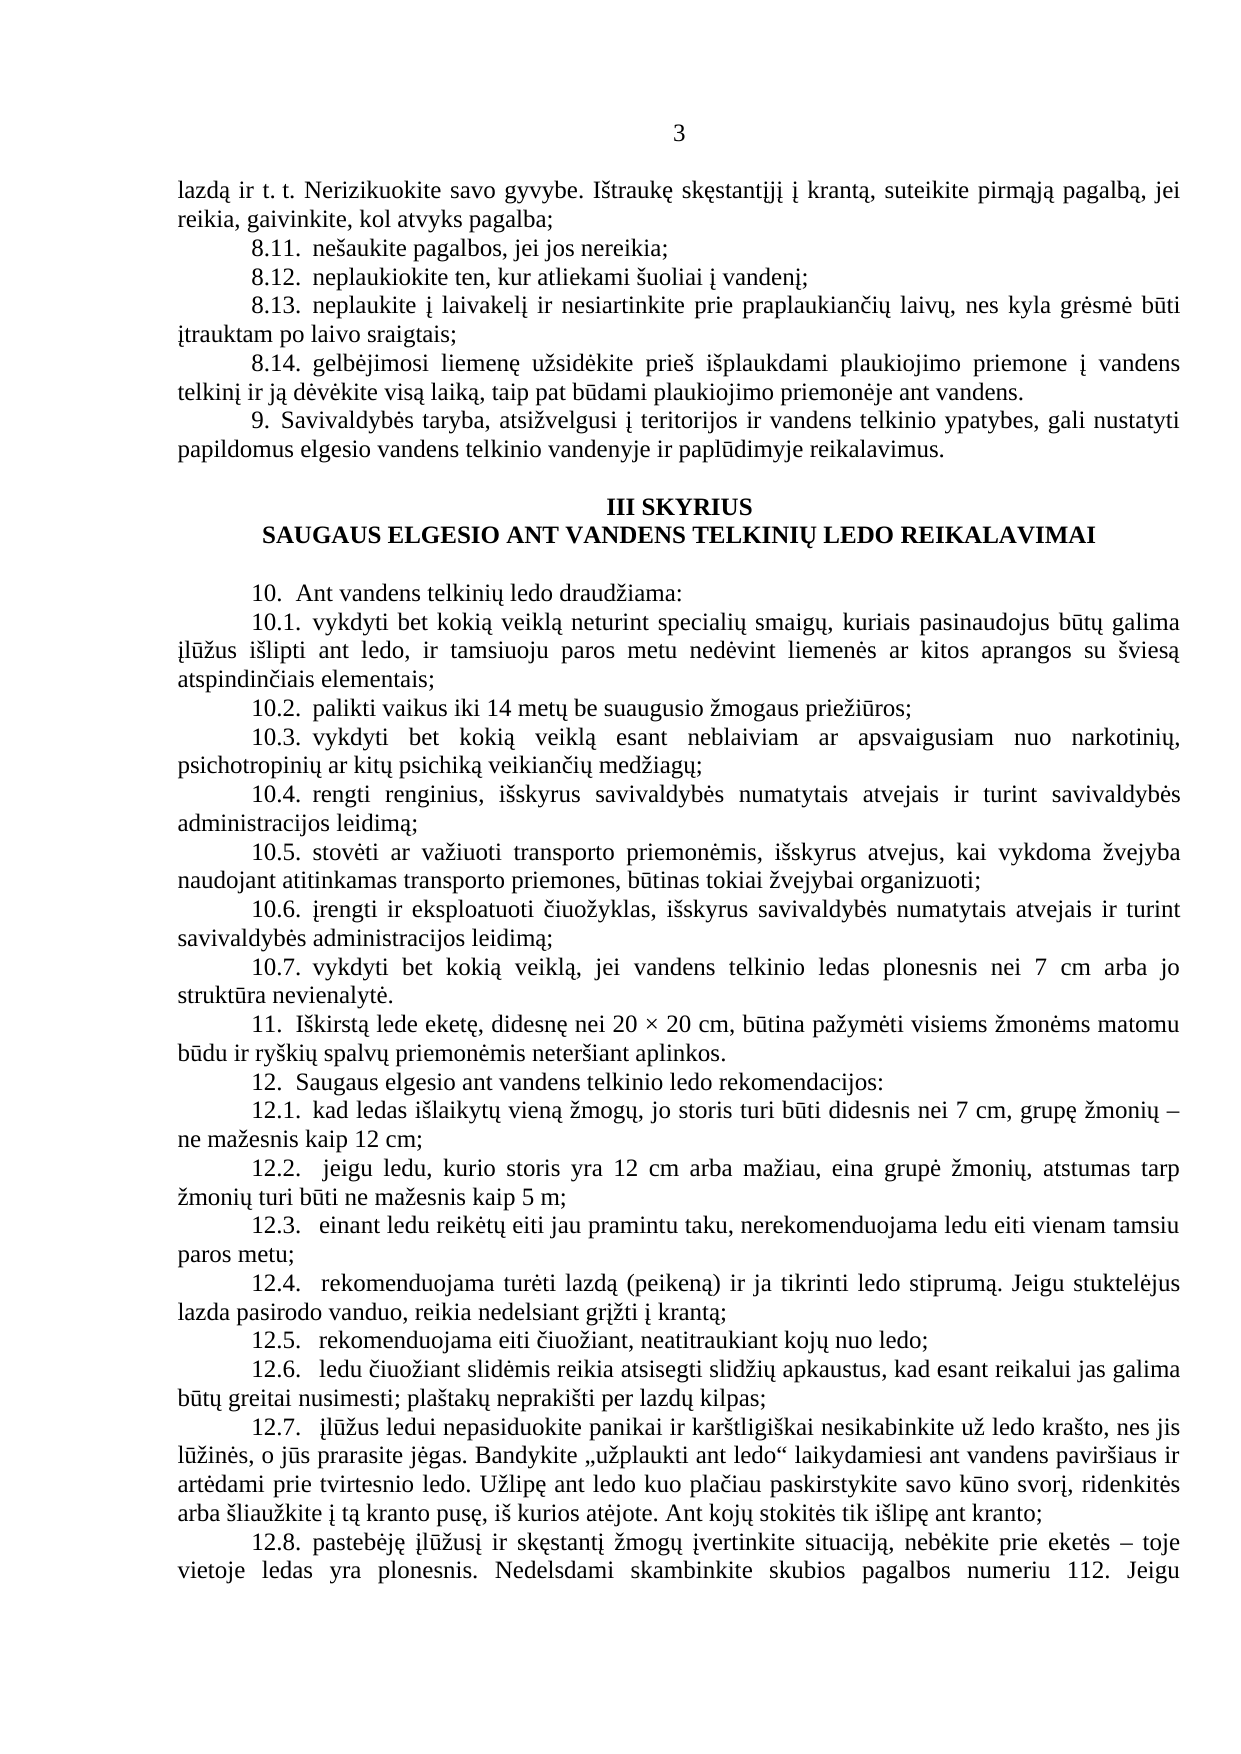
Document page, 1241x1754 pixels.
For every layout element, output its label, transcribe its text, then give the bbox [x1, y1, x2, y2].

text 8.13. neplaukite į laivakelį ir nesiartinkite prie praplaukiančių laivų, nes kyla grėsmė būti įtrauktam po laivo sraigtais; [177, 291, 1181, 348]
text lazdą ir t. t. Nerizikuokite savo gyvybe. Ištraukę skęstantįjį į krantą, suteikite pirmąją pagalbą, jei reikia, gaivinkite, kol atvyks pagalba; [177, 176, 1181, 233]
text 12.6. ledu čiuožiant slidėmis reikia atsisegti slidžių apkaustus, kad esant reikalui jas galima būtų greitai nusimesti; plaštakų neprakišti per lazdų kilpas; [177, 1354, 1181, 1412]
text 12.4. rekomenduojama turėti lazdą (peikeną) ir ja tikrinti ledo stiprumą. Jeigu stuktelėjus lazda pasirodo vanduo, reikia nedelsiant grįžti į krantą; [177, 1268, 1181, 1326]
text 12.5. rekomenduojama eiti čiuožiant, neatitraukiant kojų nuo ledo; [177, 1326, 1181, 1354]
text 10.2. palikti vaikus iki 14 metų be suaugusio žmogaus priežiūros; [177, 693, 1181, 722]
text 12.7. įlūžus ledui nepasiduokite panikai ir karštligiškai nesikabinkite už ledo krašto, nes jis lūžinės, o jūs prarasite jėgas. Bandykite „užplaukti ant ledo“ laikydamiesi ant vandens paviršiaus ir artėdami prie tvirtesnio ledo. Užlipę ant ledo kuo plačiau paskirstykite savo kūno svorį, ridenkitės arba šliaužkite į tą kranto pusę, iš kurios atėjote. Ant kojų stokitės tik išlipę ant kranto; [177, 1412, 1181, 1527]
text 10.3. vykdyti bet kokią veiklą esant neblaiviam ar apsvaigusiam nuo narkotinių, psichotropinių ar kitų psichiką veikiančių medžiagų; [177, 722, 1181, 779]
text 12.1. kad ledas išlaikytų vieną žmogų, jo storis turi būti didesnis nei 7 cm, grupę žmonių – ne mažesnis kaip 12 cm; [177, 1096, 1181, 1153]
text 11. Iškirstą lede eketę, didesnę nei 20 × 20 cm, būtina pažymėti visiems žmonėms matomu būdu ir ryškių spalvų priemonėmis neteršiant aplinkos. [177, 1009, 1181, 1067]
text 12. Saugaus elgesio ant vandens telkinio ledo rekomendacijos: [177, 1067, 1181, 1096]
text 12.2. jeigu ledu, kurio storis yra 12 cm arba mažiau, eina grupė žmonių, atstumas tarp žmonių turi būti ne mažesnis kaip 5 m; [177, 1153, 1181, 1211]
text 10.4. rengti renginius, išskyrus savivaldybės numatytais atvejais ir turint savivaldybės administracijos leidimą; [177, 779, 1181, 837]
text 8.12. neplaukiokite ten, kur atliekami šuoliai į vandenį; [177, 262, 1181, 291]
text 10.5. stovėti ar važiuoti transporto priemonėmis, išskyrus atvejus, kai vykdoma žvejyba naudojant atitinkamas transporto priemones, būtinas tokiai žvejybai organizuoti; [177, 837, 1181, 894]
text SAUGAUS ELGESIO ANT VANDENS TELKINIŲ LEDO REIKALAVIMAI [177, 521, 1181, 549]
text III SKYRIUS [177, 492, 1181, 521]
text 10.6. įrengti ir eksploatuoti čiuožyklas, išskyrus savivaldybės numatytais atvejais ir turint savivaldybės administracijos leidimą; [177, 894, 1181, 952]
text 8.11. nešaukite pagalbos, jei jos nereikia; [177, 233, 1181, 262]
text 9. Savivaldybės taryba, atsižvelgusi į teritorijos ir vandens telkinio ypatybes, gali nustatyti papildomus elgesio vandens telkinio vandenyje ir paplūdimyje reikalavimus. [177, 406, 1181, 463]
text 10.1. vykdyti bet kokią veiklą neturint specialių smaigų, kuriais pasinaudojus būtų galima įlūžus išlipti ant ledo, ir tamsiuoju paros metu nedėvint liemenės ar kitos aprangos su šviesą atspindinčiais elementais; [177, 607, 1181, 693]
text 8.14. gelbėjimosi liemenę užsidėkite prieš išplaukdami plaukiojimo priemone į vandens telkinį ir ją dėvėkite visą laiką, taip pat būdami plaukiojimo priemonėje ant vandens. [177, 348, 1181, 406]
text 12.8. pastebėję įlūžusį ir skęstantį žmogų įvertinkite situaciją, nebėkite prie eketės – toje vietoje ledas yra plonesnis. Nedelsdami skambinkite skubios pagalbos numeriu 112. Jeigu [177, 1527, 1181, 1584]
text 10.7. vykdyti bet kokią veiklą, jei vandens telkinio ledas plonesnis nei 7 cm arba jo struktūra nevienalytė. [177, 952, 1181, 1009]
text 12.3. einant ledu reikėtų eiti jau pramintu taku, nerekomenduojama ledu eiti vienam tamsiu paros metu; [177, 1211, 1181, 1268]
text 10. Ant vandens telkinių ledo draudžiama: [177, 578, 1181, 607]
